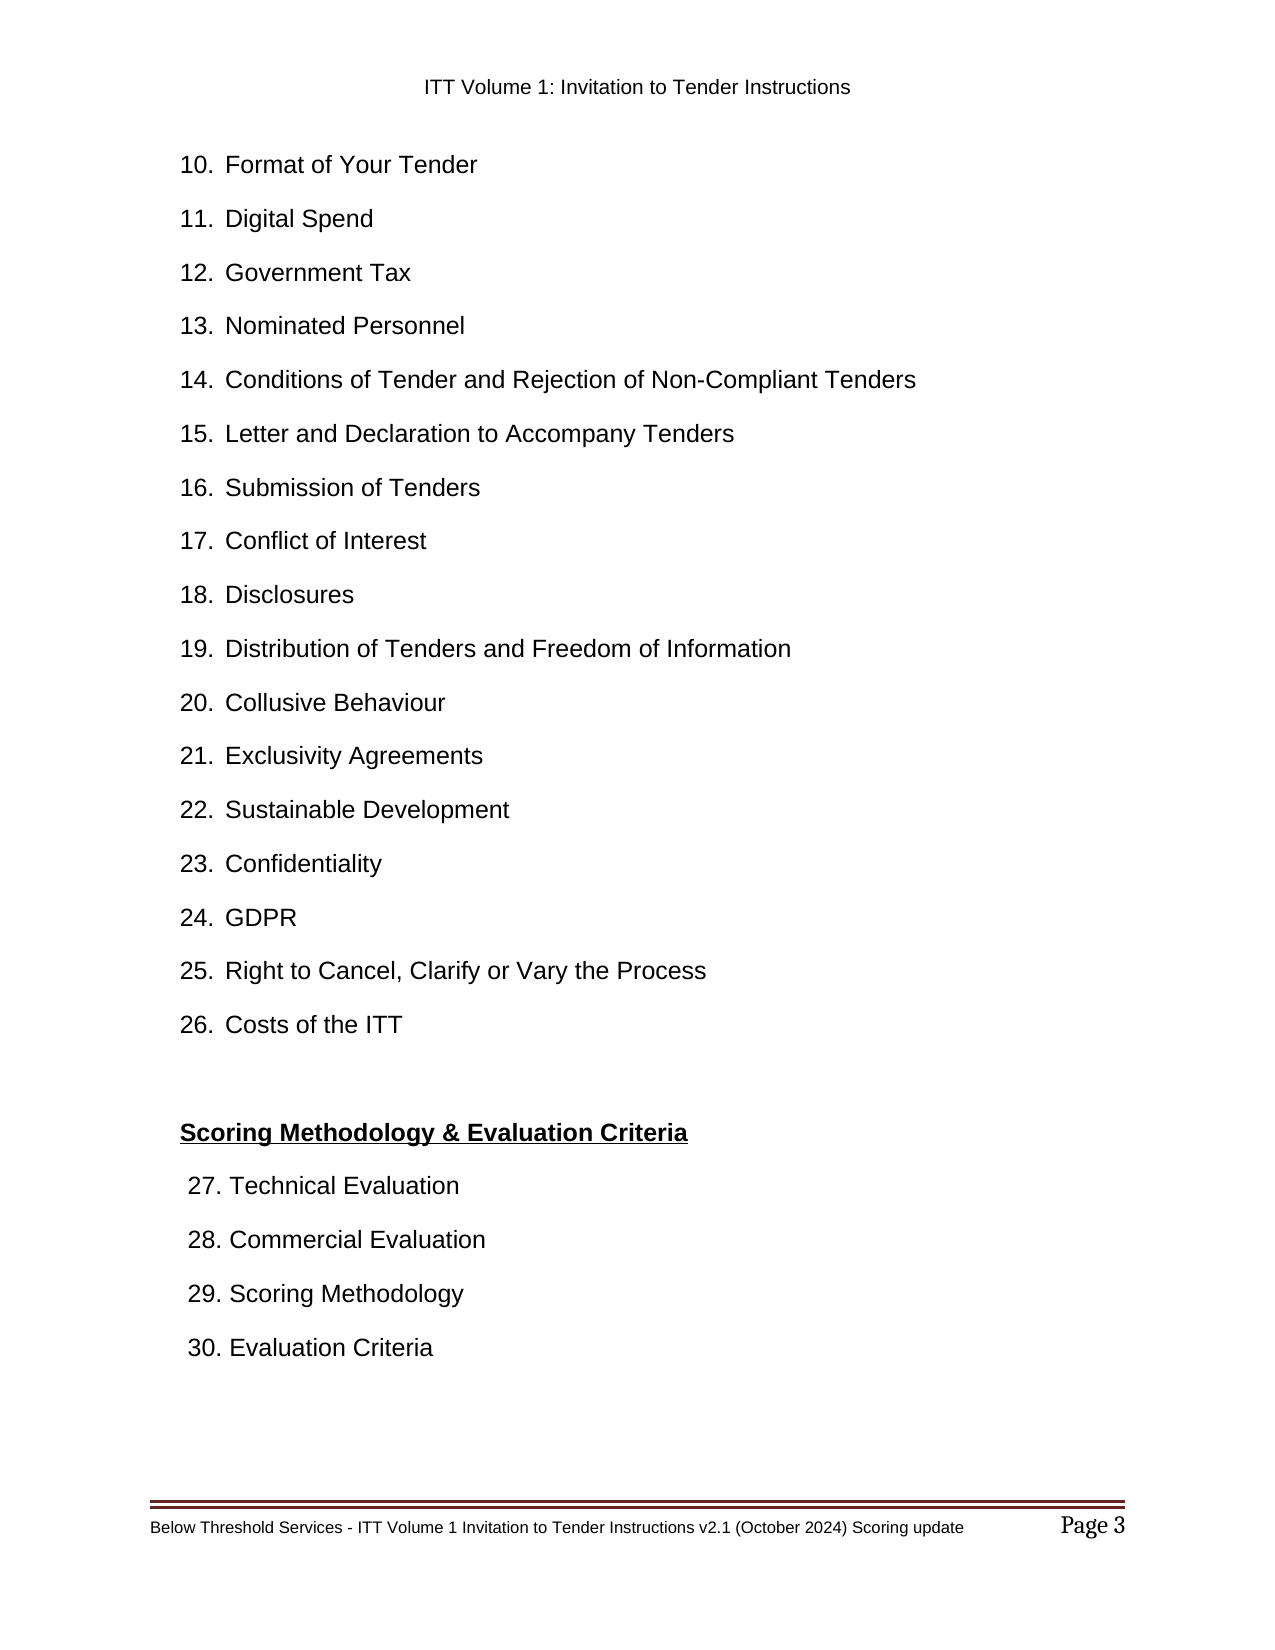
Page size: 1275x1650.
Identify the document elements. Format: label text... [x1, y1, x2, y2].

list Nominated Personnel [179, 311, 1125, 340]
list Digital Spend [179, 204, 1125, 232]
list Confidentiality [179, 849, 1125, 877]
list Conditions of Tender and Rejection of Non-Compliant Tenders [179, 365, 1125, 394]
list Right to Cancel, Clarify or Vary the Process [179, 956, 1125, 985]
list Letter and Declaration to Accompany Tenders [179, 419, 1125, 447]
text 30. Evaluation Criteria [150, 1332, 1125, 1361]
text 28. Commercial Evaluation [187, 1225, 1125, 1254]
list Exclusivity Agreements [179, 741, 1125, 770]
list Format of Your Tender [179, 150, 1125, 179]
list Government Tax [179, 257, 1125, 286]
text 27. Technical Evaluation [150, 1171, 1125, 1200]
list Conflict of Interest [179, 526, 1125, 555]
list GDPR [179, 902, 1125, 931]
list Submission of Tenders [179, 472, 1125, 501]
text 29. Scoring Methodology [150, 1279, 1125, 1307]
list Collusive Behaviour [179, 687, 1125, 716]
list Sustainable Development [179, 795, 1125, 824]
text Scoring Methodology & Evaluation Criteria [179, 1117, 1125, 1146]
list Disclosures [179, 580, 1125, 609]
list Costs of the ITT [179, 1010, 1125, 1039]
list Distribution of Tenders and Freedom of Information [179, 634, 1125, 662]
